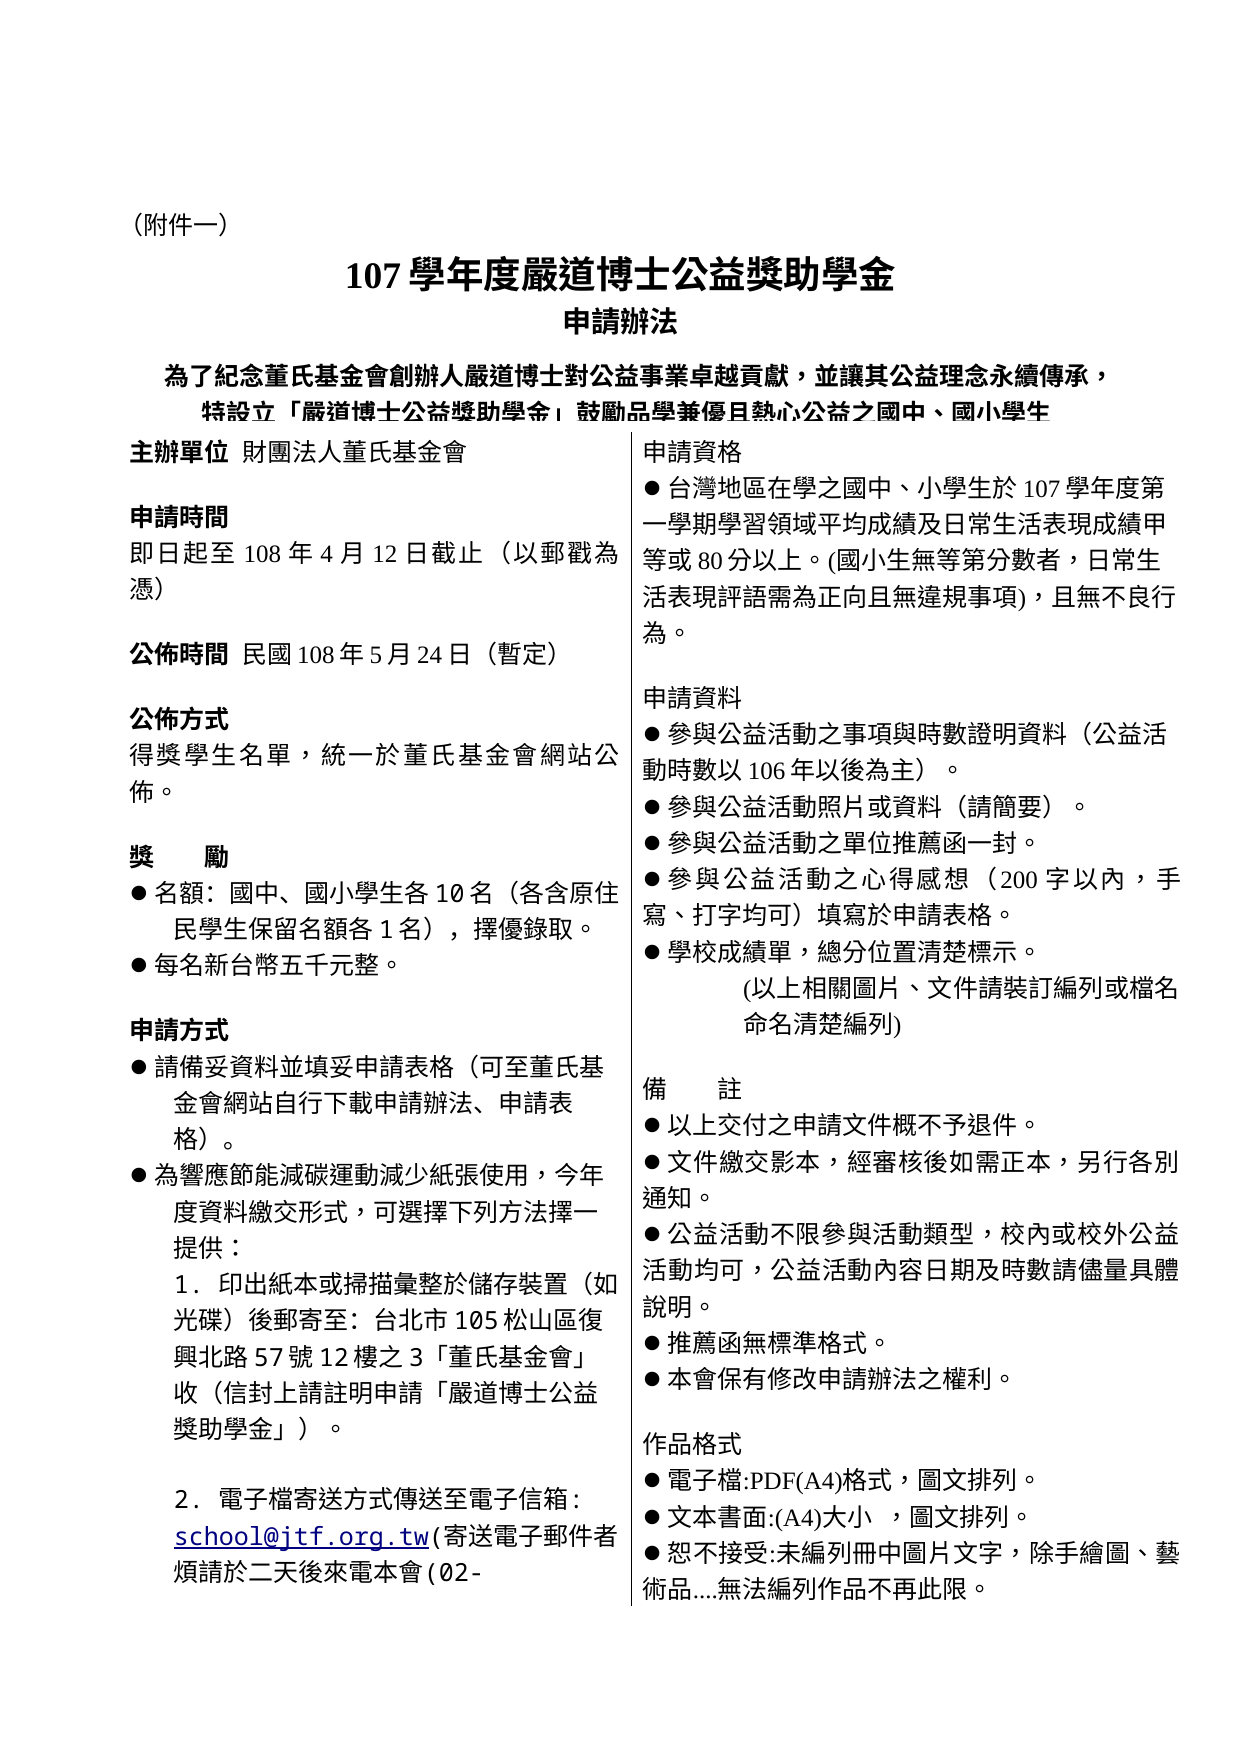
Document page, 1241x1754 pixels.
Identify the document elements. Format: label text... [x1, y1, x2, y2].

table_header 主辦單位 財團法人董氏基金會 申請時間 即日起至108年4月12日截止 0000000000000000000000000000000000000000000000000000000000000000000000000000000000000000000000000000000000000000000000000000000（以郵戳為憑） 公佈時間 民國108年5月24日（暫定） 公佈方式 得獎學生名單，統一於董氏基金會網站公佈。 獎 勵 名額：國中、國小學生各10名（各含原住民學生保留名額各1名），擇優錄取。 每名新台幣五千元整。 申請方式 請備妥資料並填妥申請表格（可至董氏基金會網站自行下載申請辦法、申請表格）。 為響應節能減碳運動減少紙張使用，今年度資料繳交形式，可選擇下列方法擇一提供： 1. 印出紙本或掃描彙整於儲存裝置（如光碟）後郵寄至：台北市105松山區復興北路57號12樓之3「董氏基金會」收（信封上請註明申請「嚴道博士公益獎助學金」）。 2. 電子檔寄送方式傳送至電子信箱: school@jtf.org.tw(寄送電子郵件者煩請於二天後來電本會(02-27766133#158)協助確認是否接件) [118, 432, 631, 1606]
table_header 申請資格 台灣地區在學之國中、小學生於107學年度第一學期學習領域平均成績及日常生活表現成績甲等或80分以上。(國小生無等第分數者，日常生活表現評語需為正向且無違規事項)，且無不良行為。 申請資料 參與公益活動之事項與時數證明資料（公益活動時數以106年以後為主）。 參與公益活動照片或資料（請簡要）。 參與公益活動之單位推薦函一封。 參與公益活動之心得感想（200字以內，手寫、打字均可）填寫於申請表格。 學校成績單，總分位置清楚標示。 (以上相關圖片、文件請裝訂編列或檔名命名清楚編列) 備 註 以上交付之申請文件概不予退件。 文件繳交影本，經審核後如需正本，另行各別通知。 公益活動不限參與活動類型，校內或校外公益活動均可，公益活動內容日期及時數請儘量具體說明。 推薦函無標準格式。 本會保有修改申請辦法之權利。 作品格式 電子檔:PDF(A4)格式，圖文排列。 文本書面:(A4)大小 ，圖文排列。 恕不接受:未編列冊中圖片文字，除手繪圖、藝術品....無法編列作品不再此限。 [632, 432, 1192, 1606]
text （附件一） [118, 182, 1122, 244]
text 107學年度嚴道博士公益獎助學金 [118, 244, 1122, 299]
text 申請辦法 [118, 299, 1122, 341]
text 為了紀念董氏基金會創辦人嚴道博士對公益事業卓越貢獻，並讓其公益理念永續傳承，特設立「嚴道博士公益獎助學金」鼓勵品學兼優且熱心公益之國中、國小學生 [153, 357, 1100, 421]
